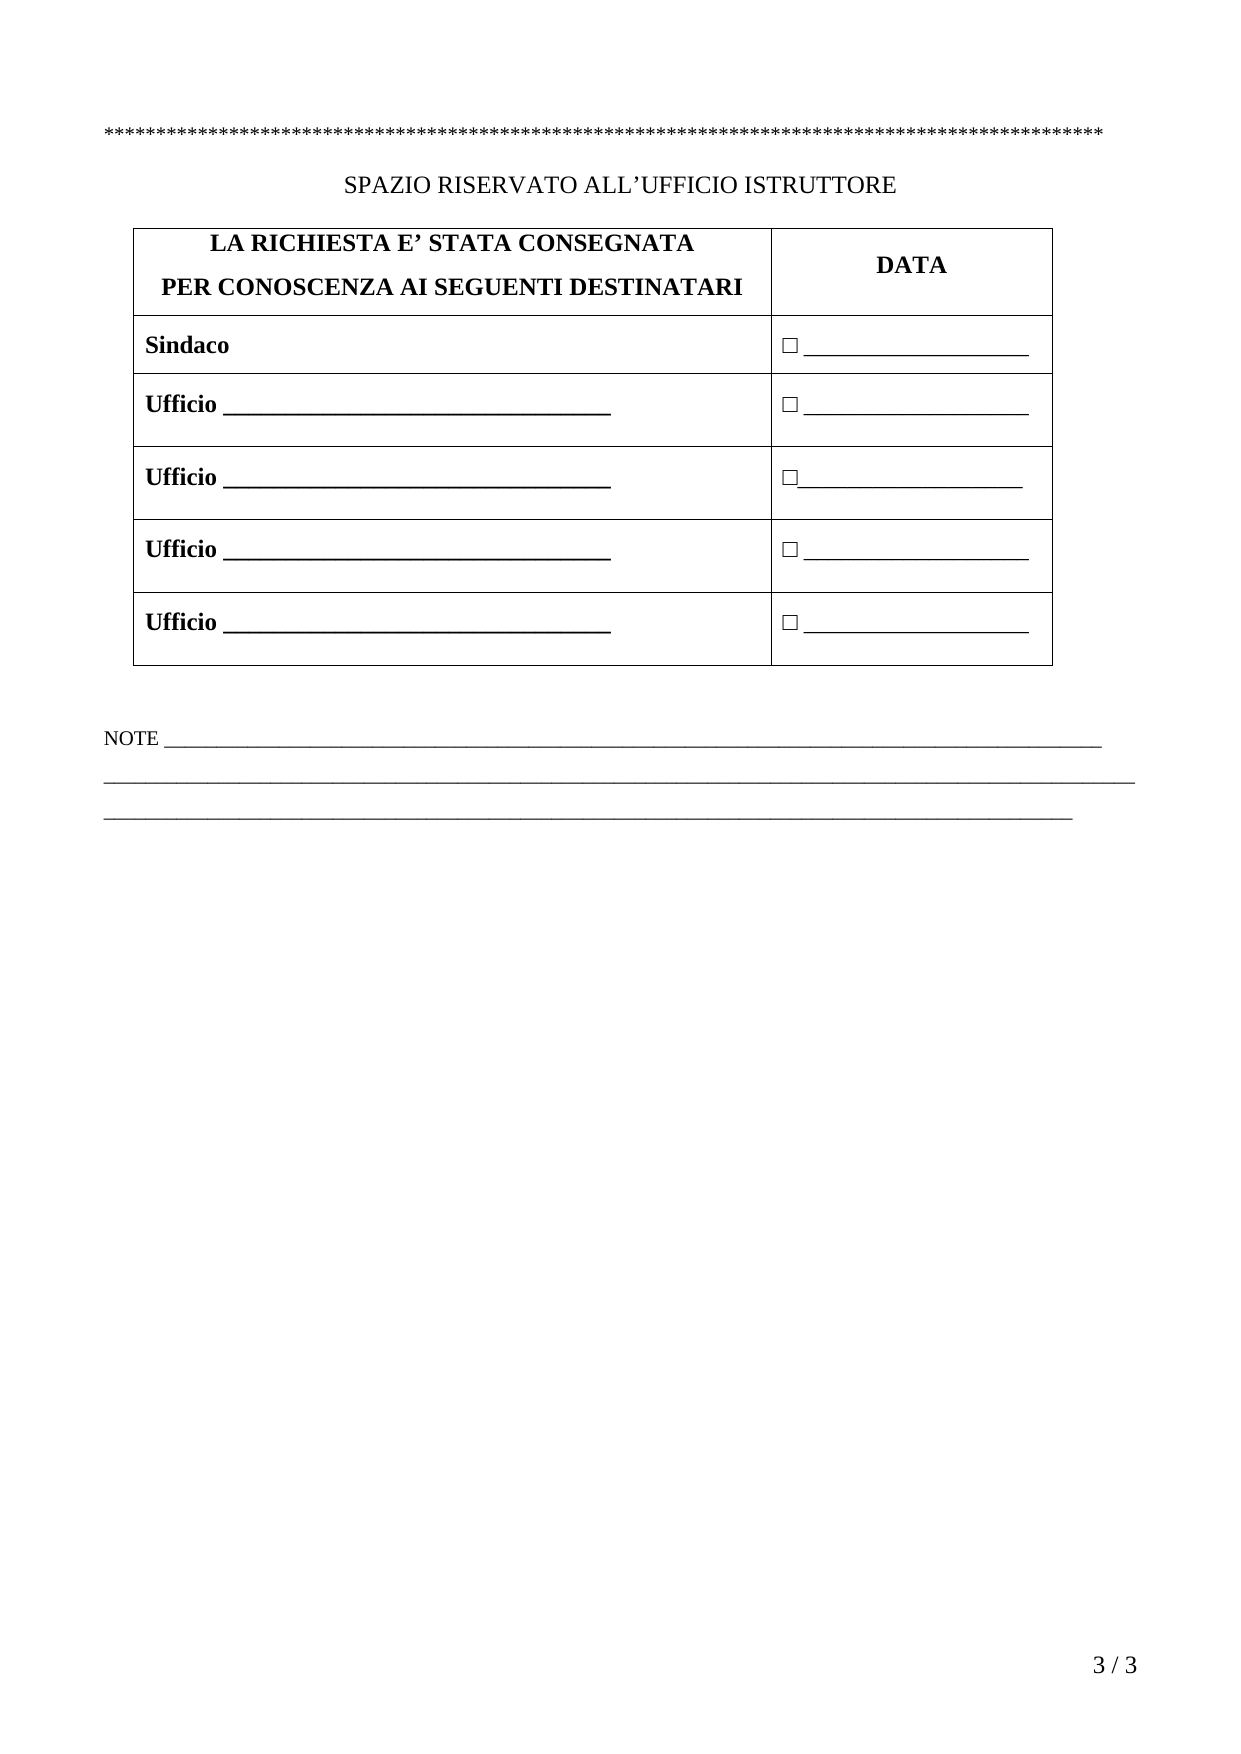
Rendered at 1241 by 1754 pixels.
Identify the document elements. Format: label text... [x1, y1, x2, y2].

table_header La richiesta e’ stata consegnata per conoscenza ai seguenti destinatari [134, 229, 771, 315]
table_cell □ __________________ [772, 520, 1052, 592]
table_header DATA [772, 229, 1052, 315]
table_cell Ufficio _______________________________ [134, 593, 771, 665]
text SPAZIO RISERVATO ALL’UFFICIO ISTRUTTORE [103, 170, 1137, 199]
table_cell Sindaco [134, 316, 771, 373]
text ________________________________________________________________________________________________________________________________________________________________________________________________ [103, 762, 1137, 822]
text NOTE __________________________________________________________________________________________ [103, 726, 1137, 750]
table_cell □__________________ [772, 447, 1052, 519]
table_cell Ufficio _______________________________ [134, 520, 771, 592]
table_cell □ __________________ [772, 593, 1052, 665]
table_cell Ufficio _______________________________ [134, 374, 771, 446]
table_cell □ __________________ [772, 374, 1052, 446]
table_cell □ __________________ [772, 316, 1052, 373]
text ************************************************************************************************ [103, 122, 1137, 146]
table_cell Ufficio _______________________________ [134, 447, 771, 519]
